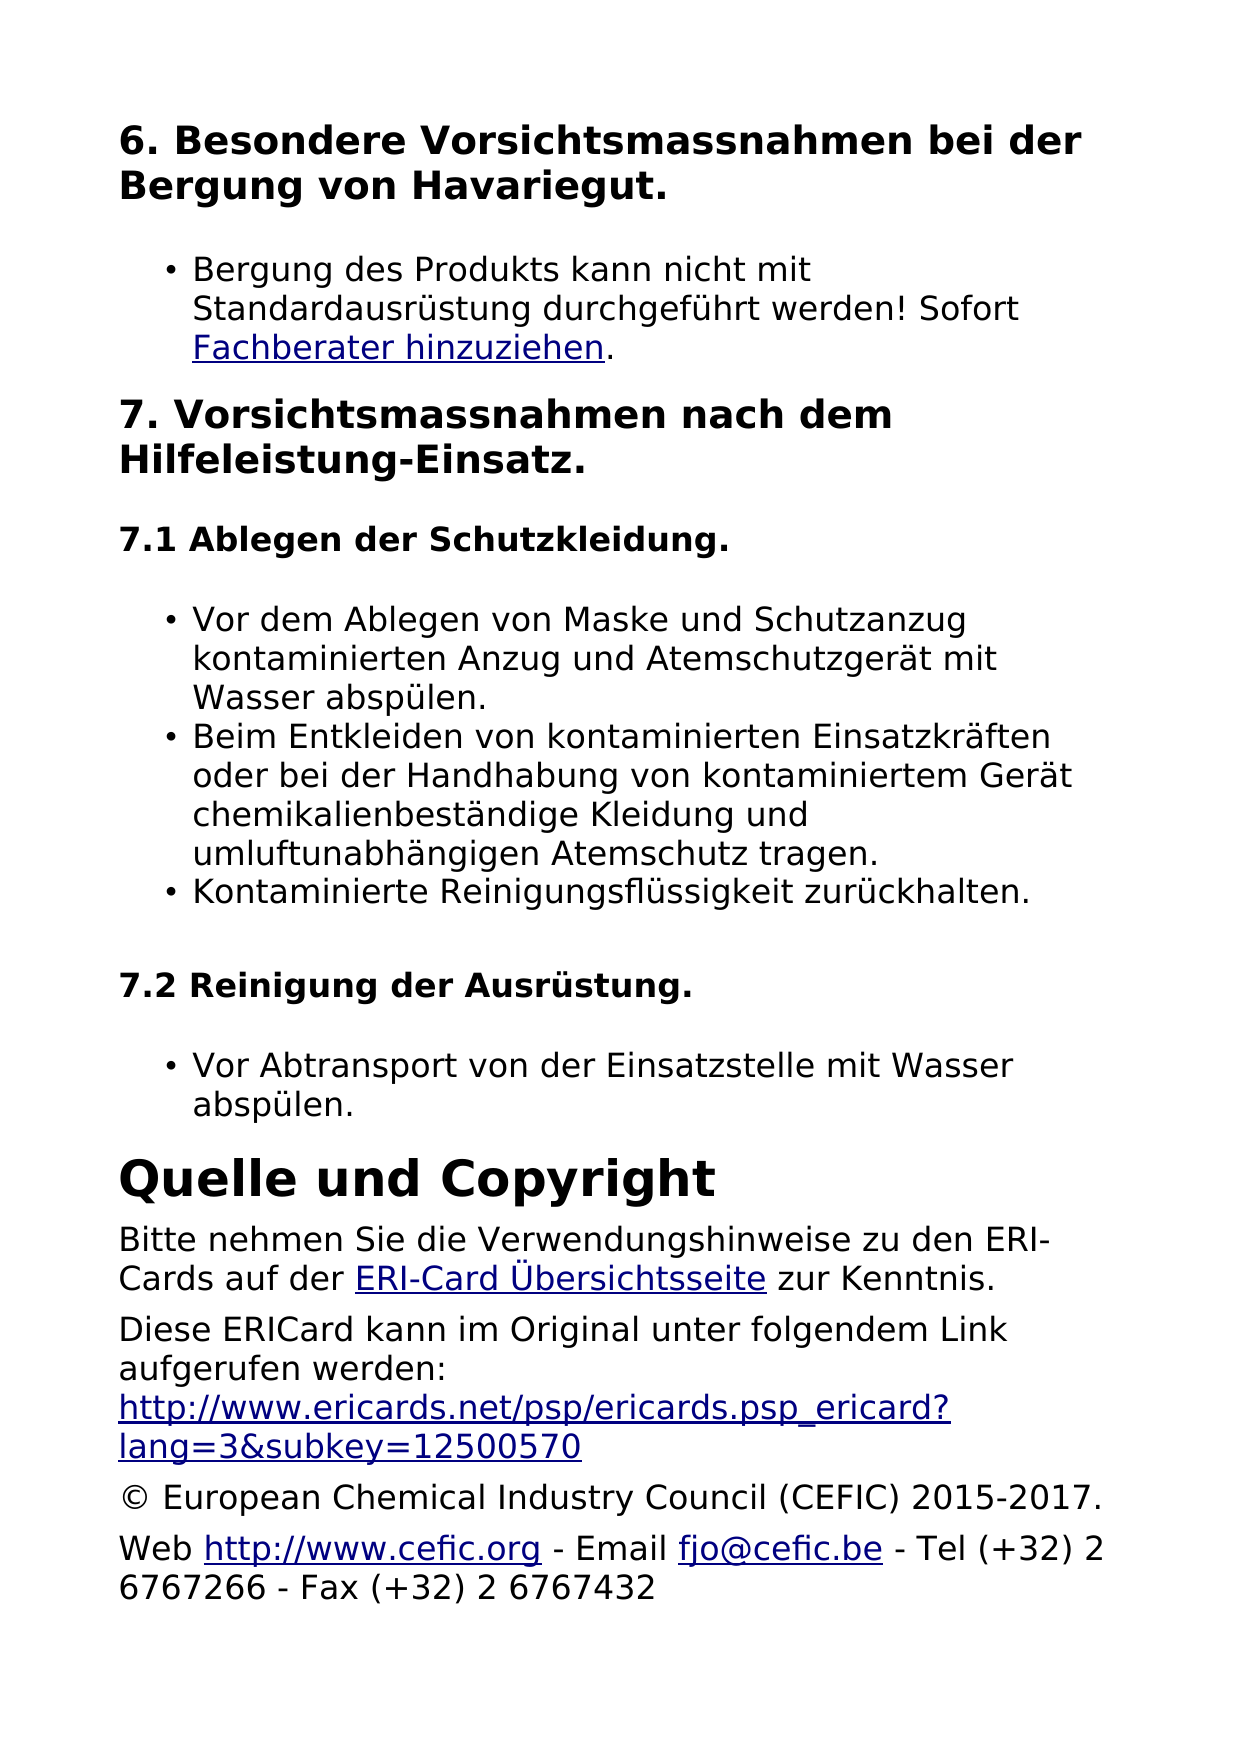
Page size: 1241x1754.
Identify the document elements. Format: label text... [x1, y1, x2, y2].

subtitle Quelle und Copyright [118, 1150, 1122, 1208]
text Diese ERICard kann im Original unter folgendem Link aufgerufen werden: http://www.ericards.net/psp/ericards.psp_ericard?lang=3&subkey=12500570 [118, 1311, 1122, 1466]
list Vor dem Ablegen von Maske und Schutzanzug kontaminierten Anzug und Atemschutzgerät mit Wasser abspülen. [177, 601, 1122, 717]
subtitle 7.1 Ablegen der Schutzkleidung. [118, 520, 1122, 559]
subtitle 7. Vorsichtsmassnahmen nach dem Hilfeleistung-Einsatz. [118, 392, 1122, 482]
subtitle 7.2 Reinigung der Ausrüstung. [118, 966, 1122, 1005]
text Bitte nehmen Sie die Verwendungshinweise zu den ERI-Cards auf der ERI-Card Übersichtsseite zur Kenntnis. [118, 1220, 1122, 1298]
list Vor Abtransport von der Einsatzstelle mit Wasser abspülen. [177, 1047, 1122, 1125]
list Beim Entkleiden von kontaminierten Einsatzkräften oder bei der Handhabung von kontaminiertem Gerät chemikalienbeständige Kleidung und umluftunabhängigen Atemschutz tragen. [177, 717, 1122, 873]
list Bergung des Produkts kann nicht mit Standardausrüstung durchgeführt werden! Sofort Fachberater hinzuziehen. [177, 251, 1122, 367]
text © European Chemical Industry Council (CEFIC) 2015-2017. [118, 1478, 1122, 1517]
list Kontaminierte Reinigungsflüssigkeit zurückhalten. [177, 873, 1122, 912]
text Web http://www.cefic.org - Email fjo@cefic.be - Tel (+32) 2 6767266 - Fax (+32) 2 6767432 [118, 1530, 1122, 1608]
subtitle 6. Besondere Vorsichtsmassnahmen bei der Bergung von Havariegut. [118, 118, 1122, 208]
